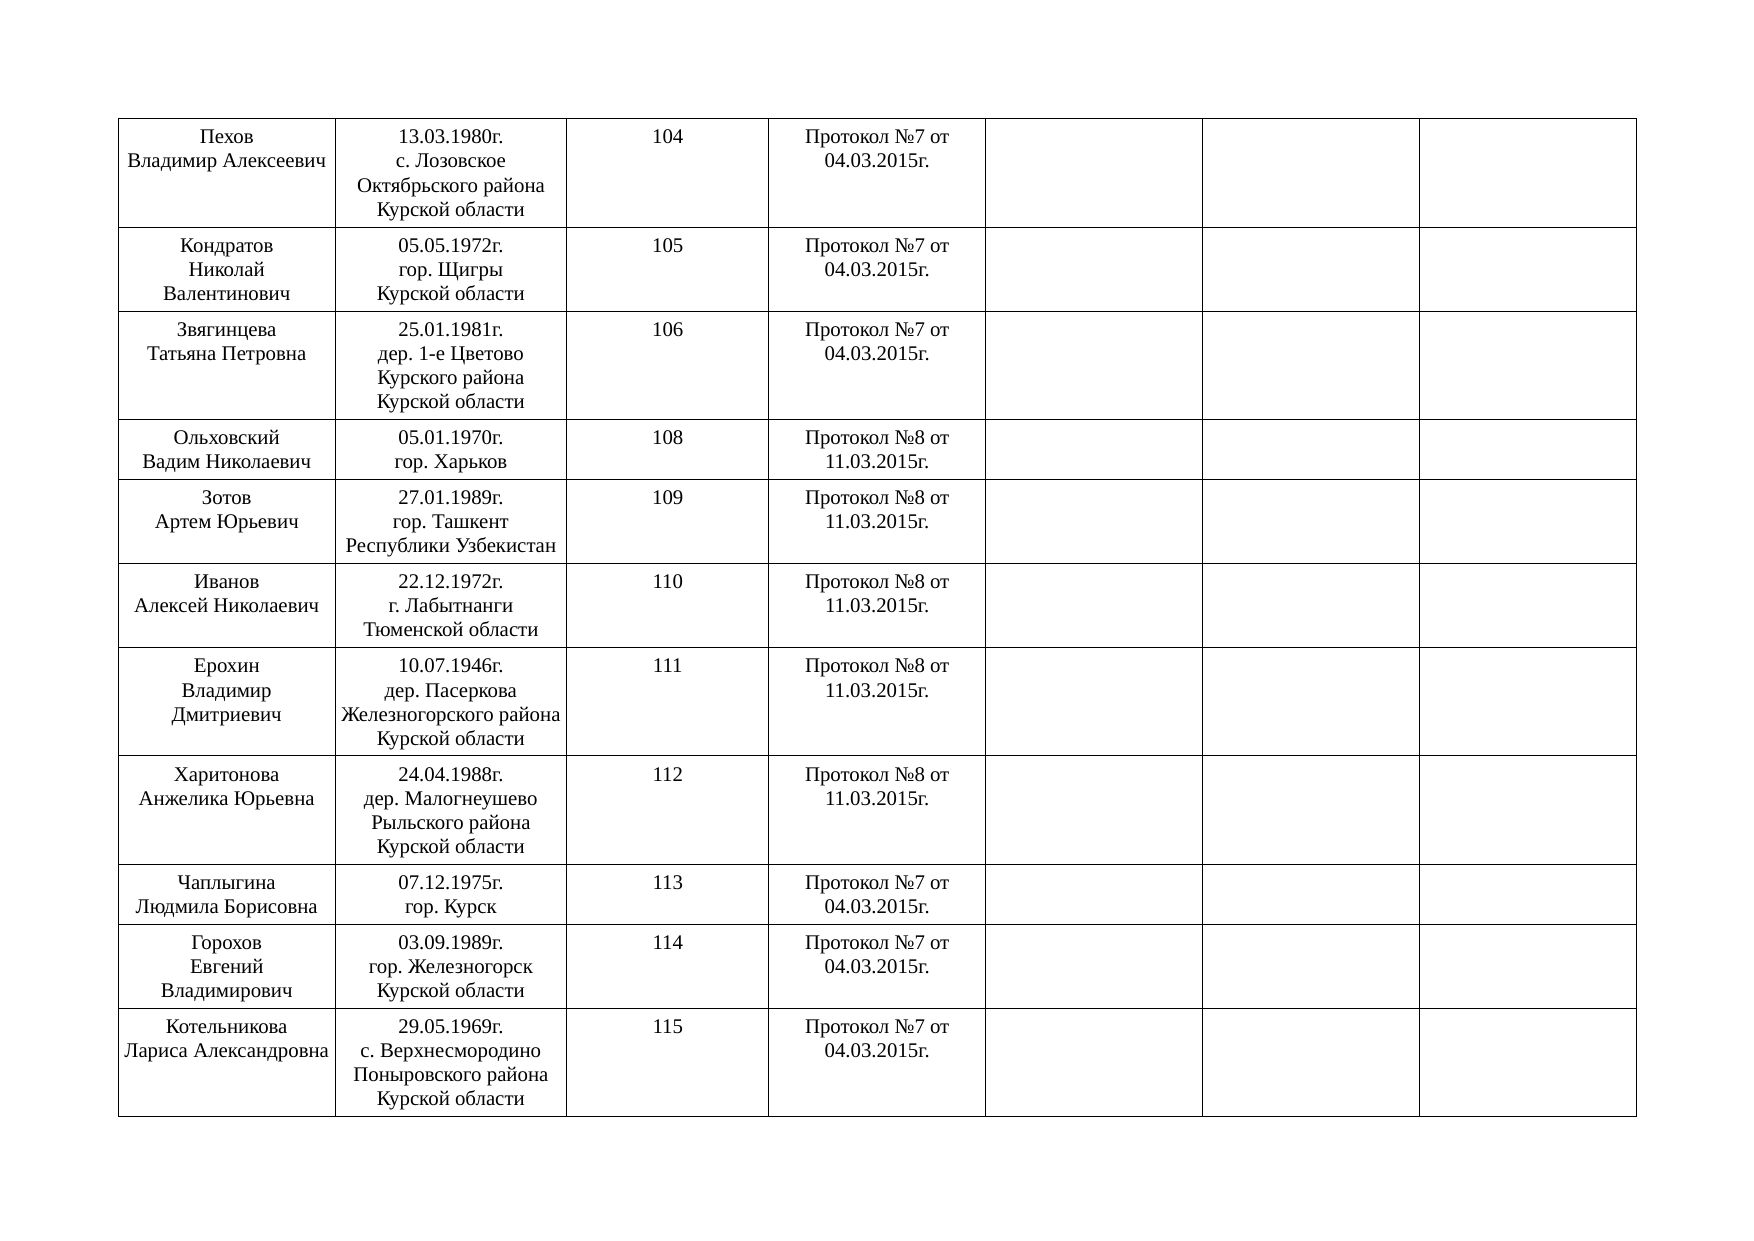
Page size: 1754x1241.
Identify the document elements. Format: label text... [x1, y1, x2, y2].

table_cell 115 [567, 1009, 768, 1116]
table_cell [1203, 228, 1419, 311]
table_cell [1203, 119, 1419, 226]
table_cell Протокол №7 от 04.03.2015г. [769, 312, 985, 419]
table_cell Протокол №7 от 04.03.2015г. [769, 119, 985, 226]
table_cell [986, 420, 1202, 479]
table_cell Ольховский Вадим Николаевич [119, 420, 335, 479]
table_cell Протокол №7 от 04.03.2015г. [769, 925, 985, 1008]
table_cell [1420, 756, 1636, 864]
table_cell [1420, 228, 1636, 311]
table_cell [986, 119, 1202, 226]
table_cell Ерохин Владимир Дмитриевич [119, 648, 335, 755]
table_cell [1203, 420, 1419, 479]
table_cell 113 [567, 865, 768, 924]
table_cell Кондратов Николай Валентинович [119, 228, 335, 311]
table_cell [986, 865, 1202, 924]
table_cell [1203, 564, 1419, 647]
table_cell [1203, 480, 1419, 563]
table_cell 104 [567, 119, 768, 226]
table_cell [1203, 865, 1419, 924]
table_cell [1420, 119, 1636, 226]
table_cell 110 [567, 564, 768, 647]
table_cell [986, 648, 1202, 755]
table_cell [986, 1009, 1202, 1116]
table_cell [1420, 925, 1636, 1008]
table_cell Харитонова Анжелика Юрьевна [119, 756, 335, 864]
table_cell [986, 228, 1202, 311]
table_cell 24.04.1988г. дер. Малогнеушево Рыльского района Курской области [336, 756, 566, 864]
table_cell Протокол №8 от 11.03.2015г. [769, 420, 985, 479]
table_cell [986, 312, 1202, 419]
table_cell [1420, 648, 1636, 755]
table_cell [1420, 312, 1636, 419]
table_cell 109 [567, 480, 768, 563]
table_cell [1203, 756, 1419, 864]
table_cell 05.01.1970г. гор. Харьков [336, 420, 566, 479]
table_cell [1420, 480, 1636, 563]
table_cell 13.03.1980г. с. Лозовское Октябрьского района Курской области [336, 119, 566, 226]
table_cell Протокол №8 от 11.03.2015г. [769, 756, 985, 864]
table_cell 05.05.1972г. гор. Щигры Курской области [336, 228, 566, 311]
table_cell 22.12.1972г. г. Лабытнанги Тюменской области [336, 564, 566, 647]
table_cell 111 [567, 648, 768, 755]
table_cell 07.12.1975г. гор. Курск [336, 865, 566, 924]
table_cell [1420, 1009, 1636, 1116]
table_cell [1420, 564, 1636, 647]
table_cell 114 [567, 925, 768, 1008]
table_cell Чаплыгина Людмила Борисовна [119, 865, 335, 924]
table_cell Протокол №8 от 11.03.2015г. [769, 648, 985, 755]
table_cell Иванов Алексей Николаевич [119, 564, 335, 647]
table_cell Протокол №7 от 04.03.2015г. [769, 865, 985, 924]
table_cell 29.05.1969г. с. Верхнесмородино Поныровского района Курской области [336, 1009, 566, 1116]
table_cell 105 [567, 228, 768, 311]
table_cell [986, 925, 1202, 1008]
table_cell 108 [567, 420, 768, 479]
table_cell Протокол №7 от 04.03.2015г. [769, 228, 985, 311]
table_cell Звягинцева Татьяна Петровна [119, 312, 335, 419]
table_cell [986, 756, 1202, 864]
table_cell [1420, 865, 1636, 924]
table_cell 25.01.1981г. дер. 1-е Цветово Курского района Курской области [336, 312, 566, 419]
table_cell [1203, 648, 1419, 755]
table_cell Горохов Евгений Владимирович [119, 925, 335, 1008]
table_cell Котельникова Лариса Александровна [119, 1009, 335, 1116]
table_cell 112 [567, 756, 768, 864]
table_cell Протокол №8 от 11.03.2015г. [769, 564, 985, 647]
table_cell [1420, 420, 1636, 479]
table_cell Зотов Артем Юрьевич [119, 480, 335, 563]
table_cell [986, 480, 1202, 563]
table_cell Протокол №7 от 04.03.2015г. [769, 1009, 985, 1116]
table_cell 10.07.1946г. дер. Пасеркова Железногорского района Курской области [336, 648, 566, 755]
table_cell 27.01.1989г. гор. Ташкент Республики Узбекистан [336, 480, 566, 563]
table_cell 03.09.1989г. гор. Железногорск Курской области [336, 925, 566, 1008]
table_cell Пехов Владимир Алексеевич [119, 119, 335, 226]
table_cell [1203, 312, 1419, 419]
table_cell 106 [567, 312, 768, 419]
table_cell [986, 564, 1202, 647]
table_cell [1203, 925, 1419, 1008]
table_cell [1203, 1009, 1419, 1116]
table_cell Протокол №8 от 11.03.2015г. [769, 480, 985, 563]
